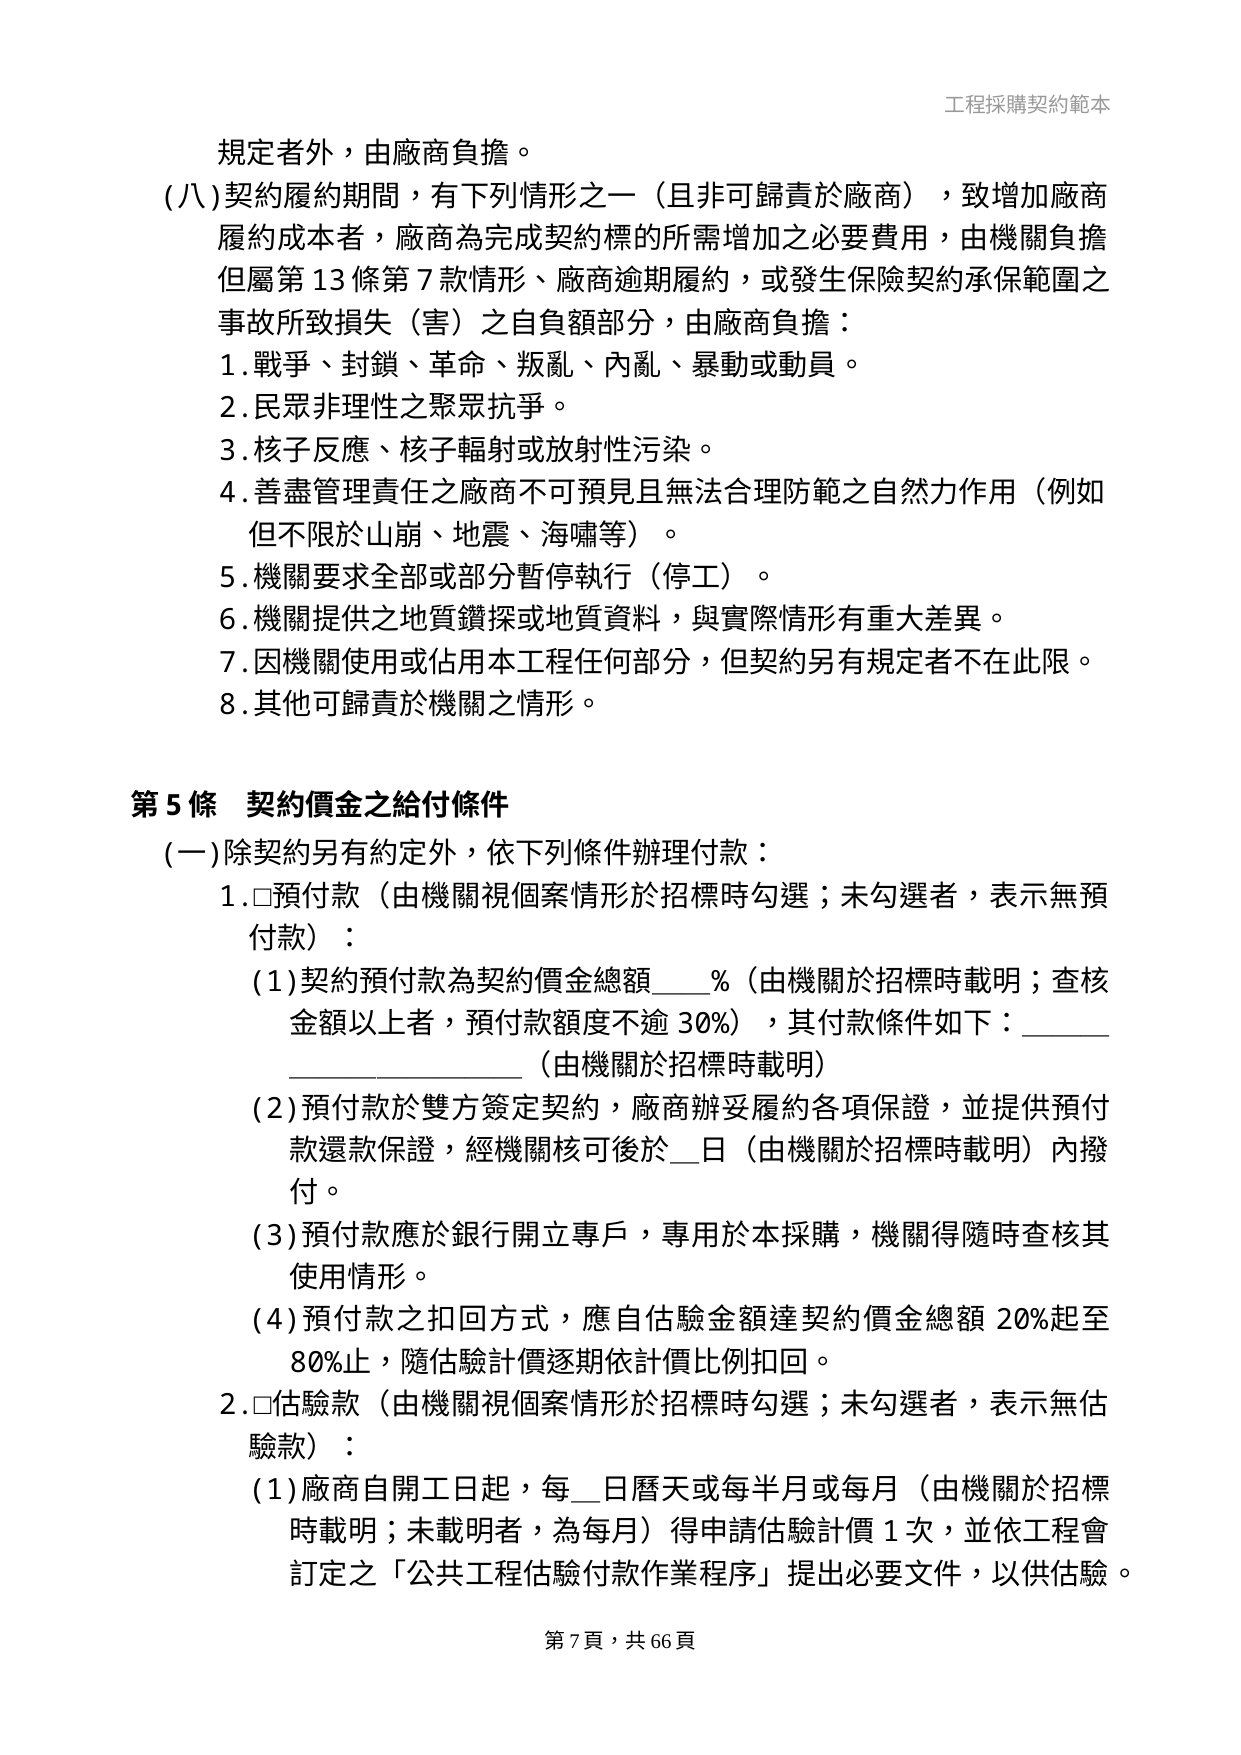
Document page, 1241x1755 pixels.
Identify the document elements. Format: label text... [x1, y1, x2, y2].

text (2)預付款於雙方簽定契約，廠商辦妥履約各項保證，並提供預付款還款保證，經機關核可後於＿日（由機關於招標時載明）內撥付。 [248, 1084, 1110, 1211]
text 2.□估驗款（由機關視個案情形於招標時勾選；未勾選者，表示無估驗款）： [218, 1381, 1110, 1465]
text 5.機關要求全部或部分暫停執行（停工）。 [218, 553, 1108, 596]
text (4)預付款之扣回方式，應自估驗金額達契約價金總額20%起至80%止，隨估驗計價逐期依計價比例扣回。 [248, 1296, 1110, 1381]
text 1.□預付款（由機關視個案情形於招標時勾選；未勾選者，表示無預付款）： [218, 872, 1110, 957]
text 第5條 契約價金之給付條件 [130, 781, 1110, 824]
text (一)除契約另有約定外，依下列條件辦理付款： [159, 830, 1110, 872]
text 2.民眾非理性之聚眾抗爭。 [218, 384, 1108, 426]
text (3)預付款應於銀行開立專戶，專用於本採購，機關得隨時查核其使用情形。 [248, 1211, 1110, 1296]
text (1)廠商自開工日起，每＿日曆天或每半月或每月（由機關於招標時載明；未載明者，為每月）得申請估驗計價1次，並依工程會訂定之「公共工程估驗付款作業程序」提出必要文件，以供估驗。機關於15工作天（含技術服務廠商之審查時間）內完成審核程序後，通知廠商提出請款單據，並於接到廠商請款單據後15工作天內付款。但涉及向補助機關申請核撥補助款者，付款期限為30工作天。 [248, 1465, 1110, 1592]
text (1)契約預付款為契約價金總額＿＿%（由機關於招標時載明；查核金額以上者，預付款額度不逾30%），其付款條件如下：＿＿＿＿＿＿＿＿＿＿＿（由機關於招標時載明） [248, 957, 1110, 1084]
text 6.機關提供之地質鑽探或地質資料，與實際情形有重大差異。 [218, 596, 1108, 638]
text (八)契約履約期間，有下列情形之一（且非可歸責於廠商），致增加廠商履約成本者，廠商為完成契約標的所需增加之必要費用，由機關負擔。但屬第13條第7款情形、廠商逾期履約，或發生保險契約承保範圍之事故所致損失（害）之自負額部分，由廠商負擔： [159, 172, 1110, 342]
text 8.其他可歸責於機關之情形。 [218, 681, 1108, 723]
text 規定者外，由廠商負擔。 [159, 130, 1110, 172]
text 7.因機關使用或佔用本工程任何部分，但契約另有規定者不在此限。 [218, 638, 1108, 681]
text 4.善盡管理責任之廠商不可預見且無法合理防範之自然力作用（例如但不限於山崩、地震、海嘯等）。 [218, 469, 1108, 553]
text 1.戰爭、封鎖、革命、叛亂、內亂、暴動或動員。 [218, 342, 1108, 384]
text 3.核子反應、核子輻射或放射性污染。 [218, 426, 1108, 469]
